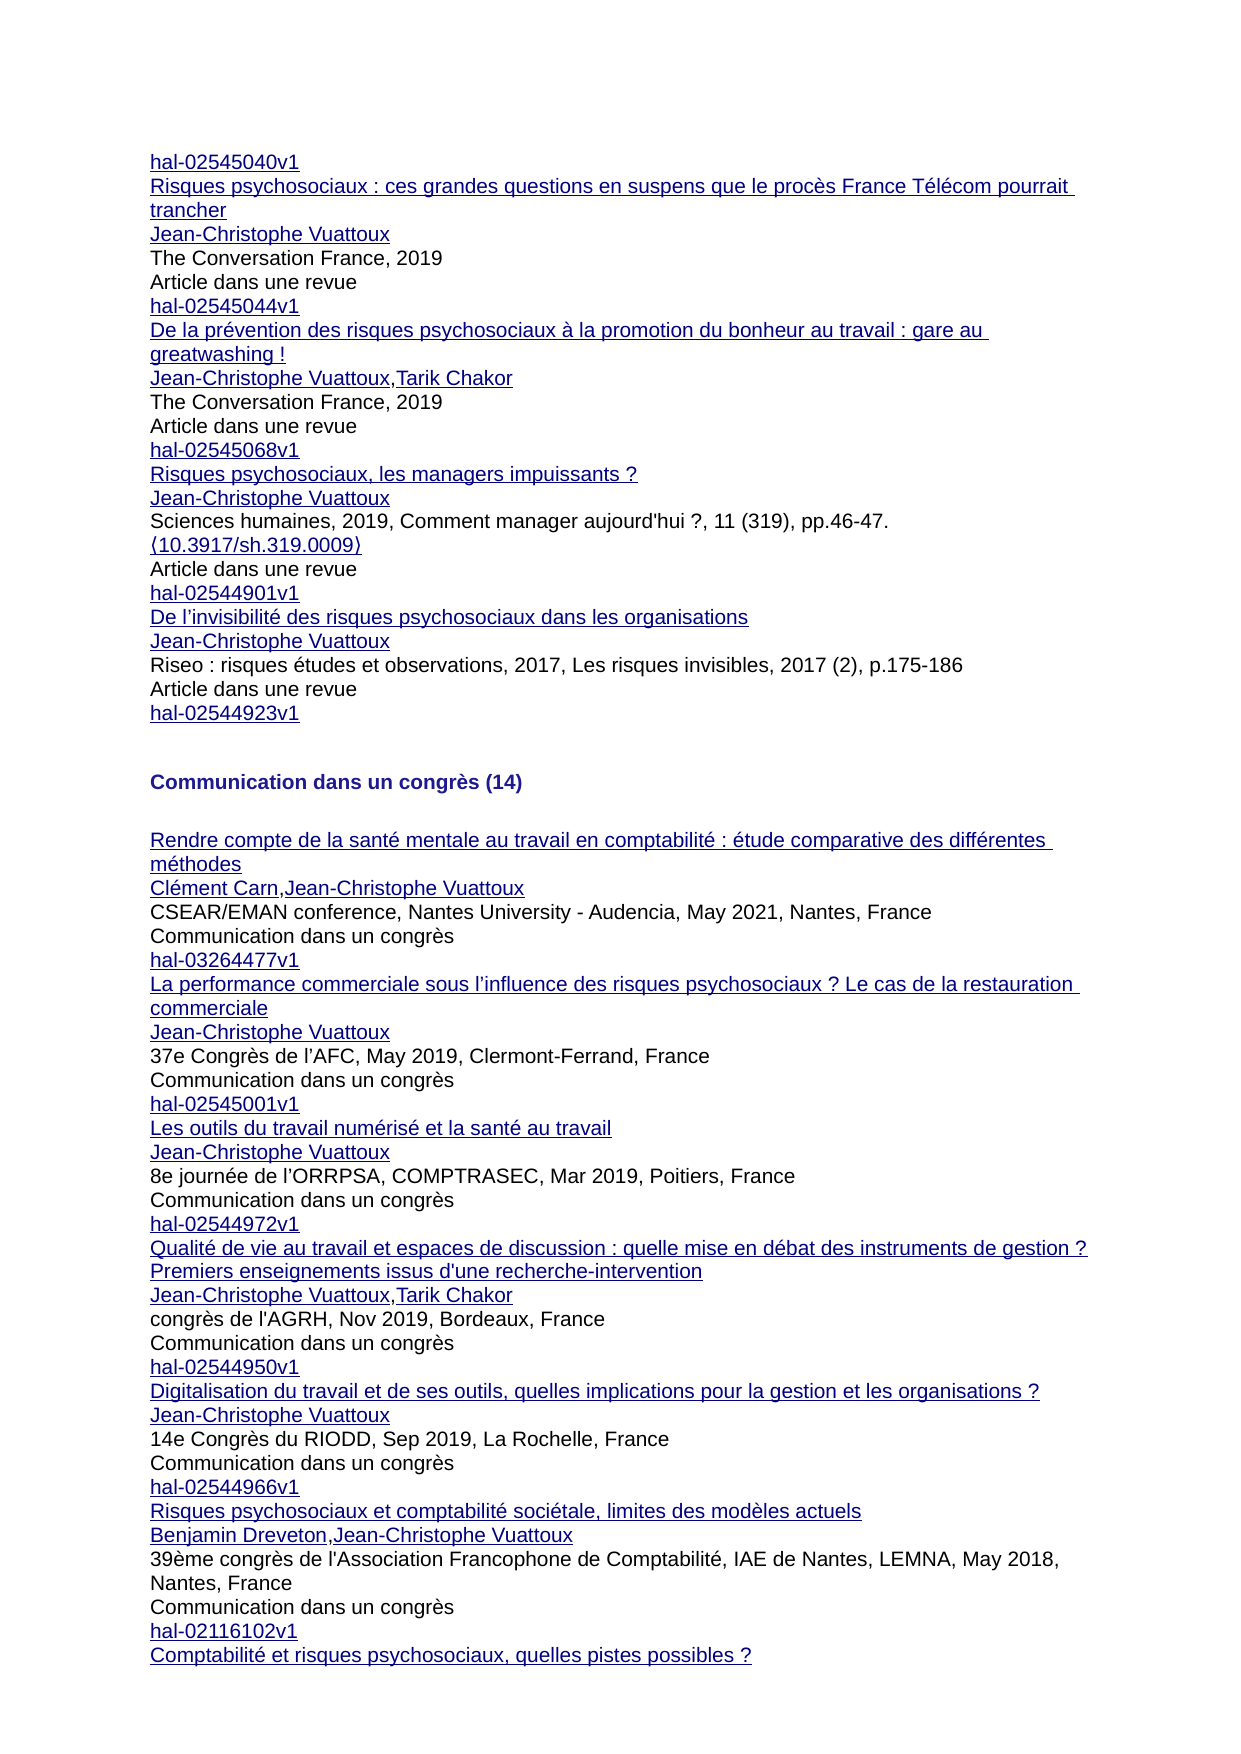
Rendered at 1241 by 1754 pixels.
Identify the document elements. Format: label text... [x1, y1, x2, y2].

table_cell Risques psychosociaux et comptabilité sociétale, limites des modèles actuels Benjamin Dreveton,Jean-Christophe Vuattoux 39ème congrès de l'Association Francophone de Comptabilité, IAE de Nantes, LEMNA, May 2018, Nantes, France Communication dans un congrès hal-02116102v1 [150, 1499, 1090, 1643]
table_cell Qualité de vie au travail et espaces de discussion : quelle mise en débat des instruments de gestion ? Premiers enseignements issus d'une recherche-intervention Jean-Christophe Vuattoux,Tarik Chakor congrès de l'AGRH, Nov 2019, Bordeaux, France Communication dans un congrès hal-02544950v1 [150, 1235, 1090, 1379]
table_cell Comptabilité et risques psychosociaux, quelles pistes possibles ? [150, 1643, 1090, 1667]
table_cell Digitalisation du travail et de ses outils, quelles implications pour la gestion et les organisations ? Jean-Christophe Vuattoux 14e Congrès du RIODD, Sep 2019, La Rochelle, France Communication dans un congrès hal-02544966v1 [150, 1379, 1090, 1499]
table_cell Les outils du travail numérisé et la santé au travail Jean-Christophe Vuattoux 8e journée de l’ORRPSA, COMPTRASEC, Mar 2019, Poitiers, France Communication dans un congrès hal-02544972v1 [150, 1116, 1090, 1235]
table_cell Risques psychosociaux, les managers impuissants ? Jean-Christophe Vuattoux Sciences humaines, 2019, Comment manager aujourd'hui ?, 11 (319), pp.46-47. ⟨10.3917/sh.319.0009⟩ Article dans une revue hal-02544901v1 [150, 461, 1090, 605]
table_header Rendre compte de la santé mentale au travail en comptabilité : étude comparative des différentes méthodes Clément Carn,Jean-Christophe Vuattoux CSEAR/EMAN conference, Nantes University - Audencia, May 2021, Nantes, France Communication dans un congrès hal-03264477v1 [150, 828, 1090, 972]
subtitle Communication dans un congrès (14) [150, 770, 1090, 794]
table_cell De l’invisibilité des risques psychosociaux dans les organisations Jean-Christophe Vuattoux Riseo : risques études et observations, 2017, Les risques invisibles, 2017 (2), p.175-186 Article dans une revue hal-02544923v1 [150, 605, 1090, 725]
table_cell De la prévention des risques psychosociaux à la promotion du bonheur au travail : gare au greatwashing ! Jean-Christophe Vuattoux,Tarik Chakor The Conversation France, 2019 Article dans une revue hal-02545068v1 [150, 318, 1090, 461]
table_cell Risques psychosociaux : ces grandes questions en suspens que le procès France Télécom pourrait trancher Jean-Christophe Vuattoux The Conversation France, 2019 Article dans une revue hal-02545044v1 [150, 174, 1090, 318]
table_cell La performance commerciale sous l’influence des risques psychosociaux ? Le cas de la restauration commerciale Jean-Christophe Vuattoux 37e Congrès de l’AFC, May 2019, Clermont-Ferrand, France Communication dans un congrès hal-02545001v1 [150, 972, 1090, 1116]
table_cell hal-02545040v1 [150, 150, 1090, 174]
